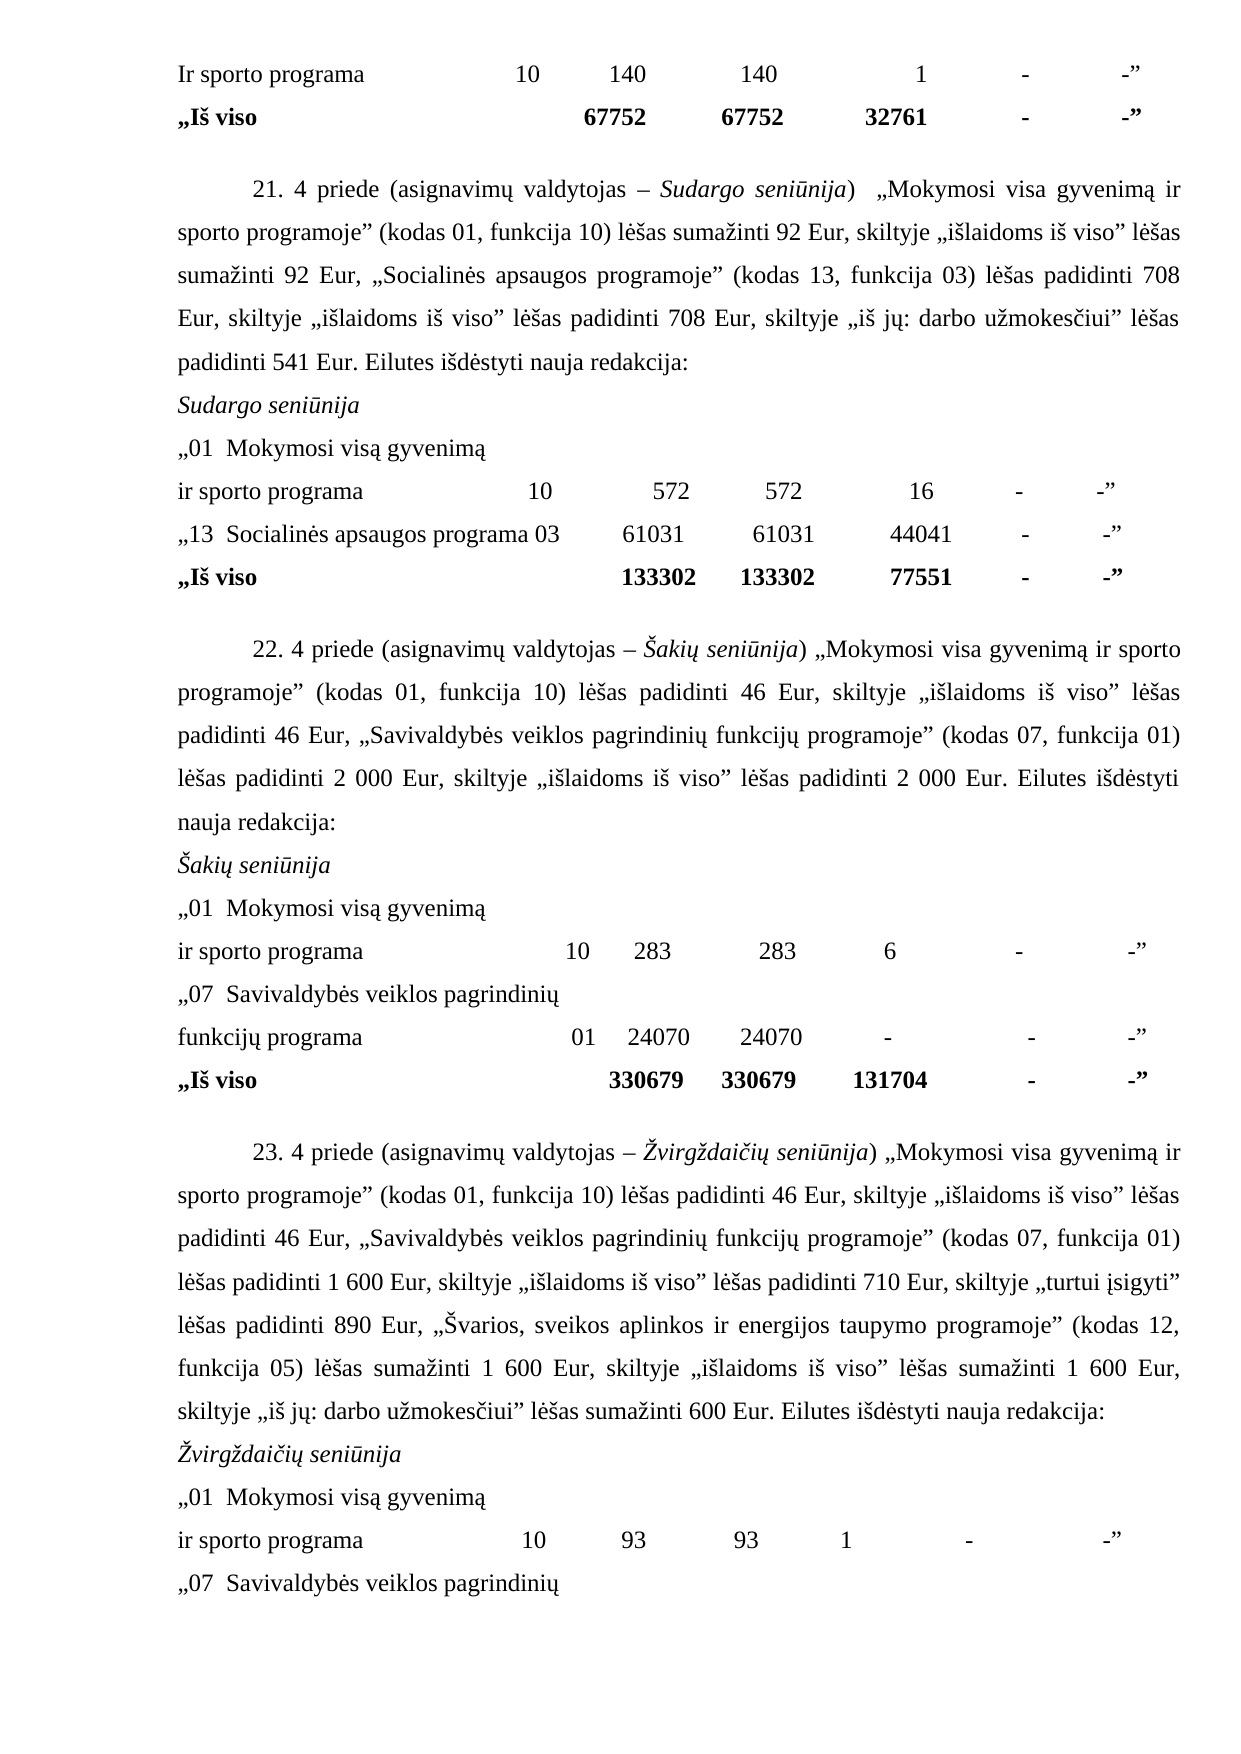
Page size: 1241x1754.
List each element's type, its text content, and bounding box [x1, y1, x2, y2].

text „07 Savivaldybės veiklos pagrindinių [177, 1568, 1181, 1597]
text 22. 4 priede (asignavimų valdytojas – Šakių seniūnija) „Mokymosi visa gyvenimą ir sporto programoje” (kodas 01, funkcija 10) lėšas padidinti 46 Eur, skiltyje „išlaidoms iš viso” lėšas padidinti 46 Eur, „Savivaldybės veiklos pagrindinių funkcijų programoje” (kodas 07, funkcija 01) lėšas padidinti 2 000 Eur, skiltyje „išlaidoms iš viso” lėšas padidinti 2 000 Eur. Eilutes išdėstyti nauja redakcija: [177, 634, 1181, 835]
text ir sporto programa 10 572 572 16 - -” [177, 476, 1181, 505]
text 21. 4 priede (asignavimų valdytojas – Sudargo seniūnija) „Mokymosi visa gyvenimą ir sporto programoje” (kodas 01, funkcija 10) lėšas sumažinti 92 Eur, skiltyje „išlaidoms iš viso” lėšas sumažinti 92 Eur, „Socialinės apsaugos programoje” (kodas 13, funkcija 03) lėšas padidinti 708 Eur, skiltyje „išlaidoms iš viso” lėšas padidinti 708 Eur, skiltyje „iš jų: darbo užmokesčiui” lėšas padidinti 541 Eur. Eilutes išdėstyti nauja redakcija: [177, 174, 1181, 375]
text „07 Savivaldybės veiklos pagrindinių [177, 979, 1181, 1008]
text „01 Mokymosi visą gyvenimą [177, 433, 1181, 462]
text Sudargo seniūnija [177, 390, 1181, 418]
text „Iš viso 330679 330679 131704 - -” [177, 1065, 1181, 1094]
text „13 Socialinės apsaugos programa 03 61031 61031 44041 - -” [177, 519, 1181, 548]
text „01 Mokymosi visą gyvenimą [177, 893, 1181, 922]
text 23. 4 priede (asignavimų valdytojas – Žvirgždaičių seniūnija) „Mokymosi visa gyvenimą ir sporto programoje” (kodas 01, funkcija 10) lėšas padidinti 46 Eur, skiltyje „išlaidoms iš viso” lėšas padidinti 46 Eur, „Savivaldybės veiklos pagrindinių funkcijų programoje” (kodas 07, funkcija 01) lėšas padidinti 1 600 Eur, skiltyje „išlaidoms iš viso” lėšas padidinti 710 Eur, skiltyje „turtui įsigyti” lėšas padidinti 890 Eur, „Švarios, sveikos aplinkos ir energijos taupymo programoje” (kodas 12, funkcija 05) lėšas sumažinti 1 600 Eur, skiltyje „išlaidoms iš viso” lėšas sumažinti 1 600 Eur, skiltyje „iš jų: darbo užmokesčiui” lėšas sumažinti 600 Eur. Eilutes išdėstyti nauja redakcija: [177, 1137, 1181, 1425]
text funkcijų programa 01 24070 24070 - - -” [177, 1022, 1181, 1051]
text ir sporto programa 10 93 93 1 - -” [177, 1525, 1181, 1554]
text „Iš viso 133302 133302 77551 - -” [177, 562, 1181, 591]
text „01 Mokymosi visą gyvenimą [177, 1482, 1181, 1511]
text Žvirgždaičių seniūnija [177, 1439, 1181, 1468]
text „Iš viso 67752 67752 32761 - -” [177, 102, 1181, 131]
text ir sporto programa 10 283 283 6 - -” [177, 936, 1181, 965]
text Ir sporto programa 10 140 140 1 - -” [177, 59, 1181, 88]
text Šakių seniūnija [177, 850, 1181, 878]
